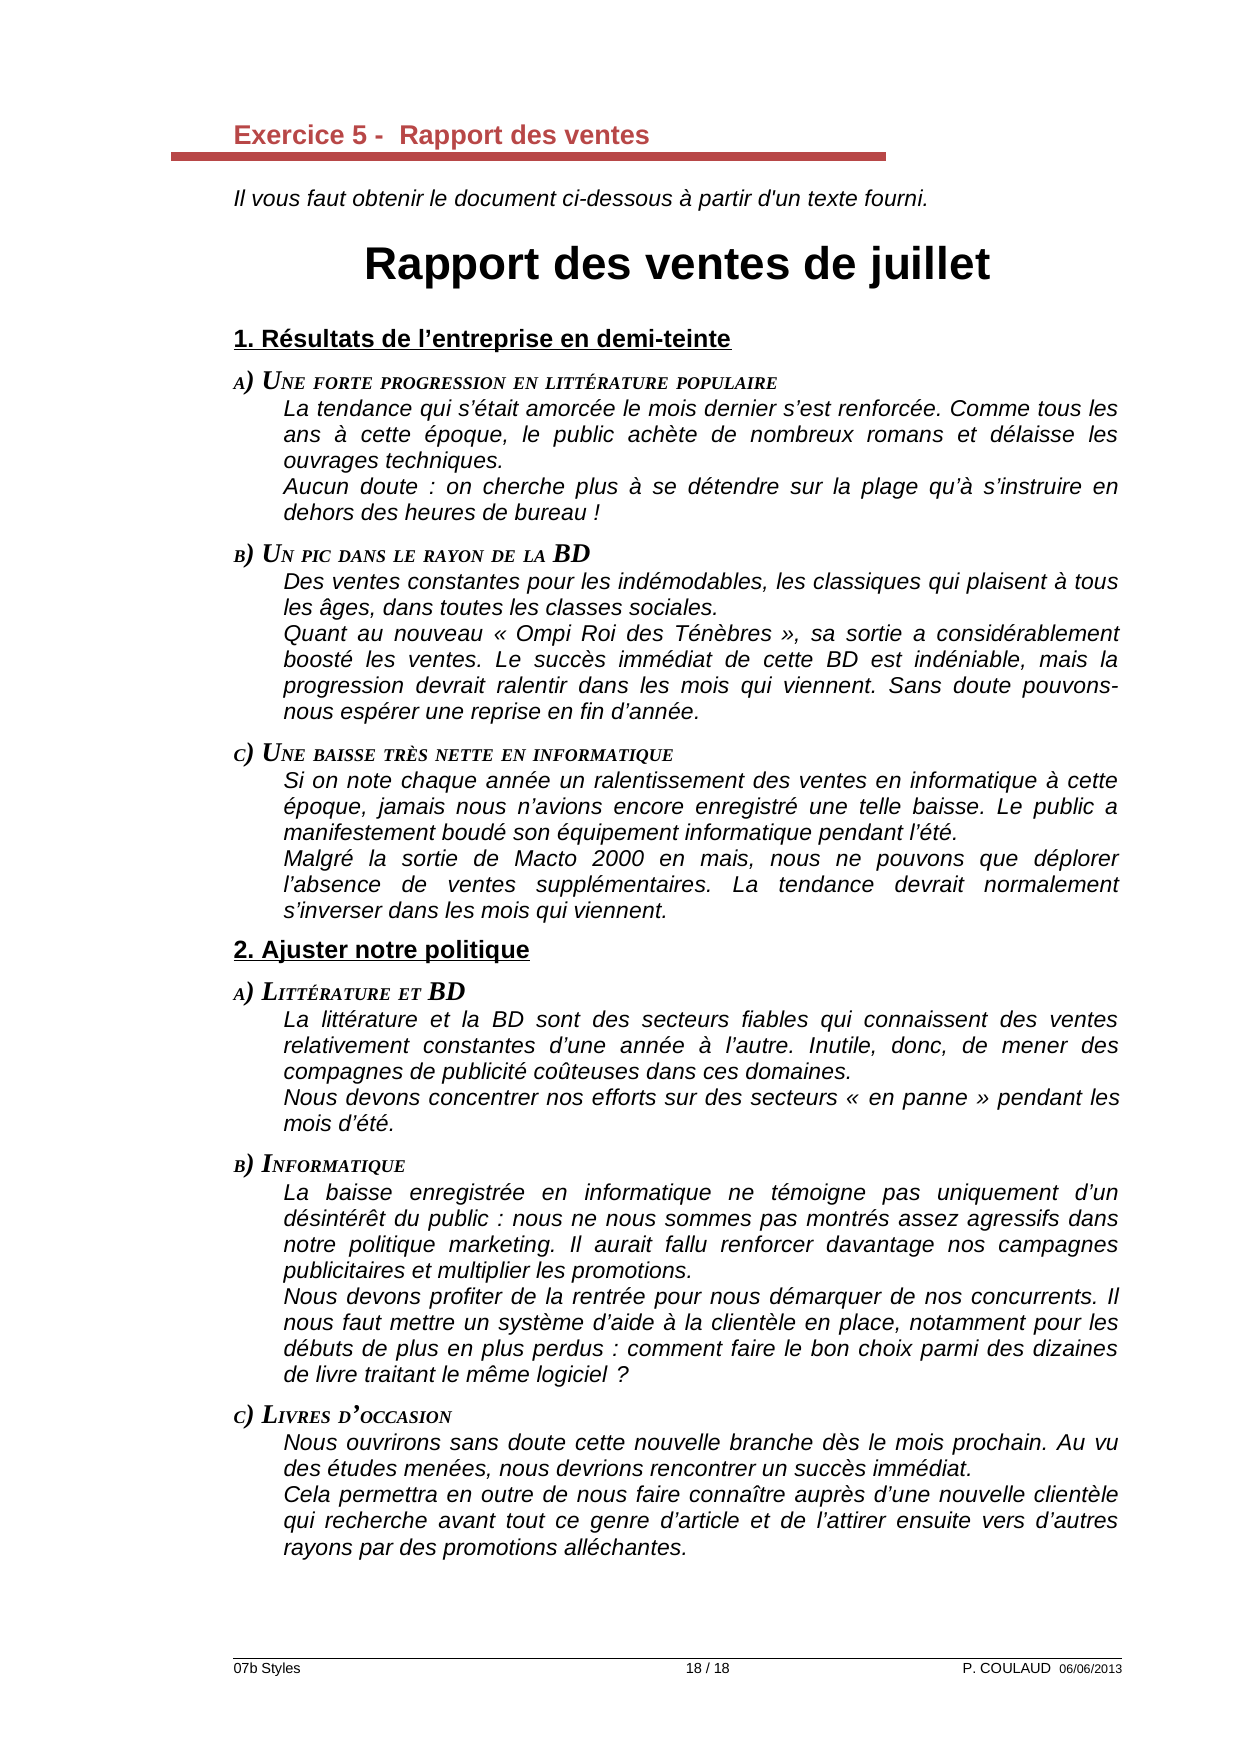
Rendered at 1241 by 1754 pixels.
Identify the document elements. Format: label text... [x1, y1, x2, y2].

text Quant au nouveau « Ompi Roi des Ténèbres », sa sortie a considérablement boosté les ventes. Le succès immédiat de cette BD est indéniable, mais la progression devrait ralentir dans les mois qui viennent. Sans doute pouvons-nous espérer une reprise en fin d’année. [283, 620, 1122, 724]
subtitle a) Une forte progression en littérature populaire [233, 366, 1122, 396]
text La tendance qui s’était amorcée le mois dernier s’est renforcée. Comme tous les ans à cette époque, le public achète de nombreux romans et délaisse les ouvrages techniques. [283, 396, 1122, 474]
subtitle c) Une baisse très nette en informatique [233, 737, 1122, 767]
text Cela permettra en outre de nous faire connaître auprès d’une nouvelle clientèle qui recherche avant tout ce genre d’article et de l’attirer ensuite vers d’autres rayons par des promotions alléchantes. [283, 1482, 1122, 1560]
subtitle b) Informatique [233, 1149, 1122, 1179]
text Aucun doute : on cherche plus à se détendre sur la plage qu’à s’instruire en dehors des heures de bureau ! [283, 474, 1122, 526]
text La littérature et la BD sont des secteurs fiables qui connaissent des ventes relativement constantes d’une année à l’autre. Inutile, donc, de mener des compagnes de publicité coûteuses dans ces domaines. [283, 1006, 1122, 1084]
text La baisse enregistrée en informatique ne témoigne pas uniquement d’un désintérêt du public : nous ne nous sommes pas montrés assez agressifs dans notre politique marketing. Il aurait fallu renforcer davantage nos campagnes publicitaires et multiplier les promotions. [283, 1179, 1122, 1283]
text Nous ouvrirons sans doute cette nouvelle branche dès le mois prochain. Au vu des études menées, nous devrions rencontrer un succès immédiat. [283, 1430, 1122, 1482]
text Si on note chaque année un ralentissement des ventes en informatique à cette époque, jamais nous n’avions encore enregistré une telle baisse. Le public a manifestement boudé son équipement informatique pendant l’été. [283, 767, 1122, 845]
text Malgré la sortie de Macto 2000 en mais, nous ne pouvons que déplorer l’absence de ventes supplémentaires. La tendance devrait normalement s’inverser dans les mois qui viennent. [283, 845, 1122, 923]
text Nous devons concentrer nos efforts sur des secteurs « en panne » pendant les mois d’été. [283, 1084, 1122, 1136]
subtitle 1. Résultats de l’entreprise en demi-teinte [233, 325, 1122, 353]
subtitle c) Livres d’occasion [233, 1400, 1122, 1430]
subtitle 2. Ajuster notre politique [233, 936, 1122, 964]
text Nous devons profiter de la rentrée pour nous démarquer de nos concurrents. Il nous faut mettre un système d’aide à la clientèle en place, notamment pour les débuts de plus en plus perdus : comment faire le bon choix parmi des dizaines de livre traitant le même logiciel ? [283, 1283, 1122, 1387]
text Des ventes constantes pour les indémodables, les classiques qui plaisent à tous les âges, dans toutes les classes sociales. [283, 568, 1122, 620]
subtitle Rapport des ventes [171, 117, 886, 152]
subtitle a) Littérature et BD [233, 976, 1122, 1006]
subtitle b) Un pic dans le rayon de la BD [233, 538, 1122, 568]
text Il vous faut obtenir le document ci-dessous à partir d'un texte fourni. [233, 186, 1122, 212]
text Rapport des ventes de juillet [233, 238, 1122, 289]
